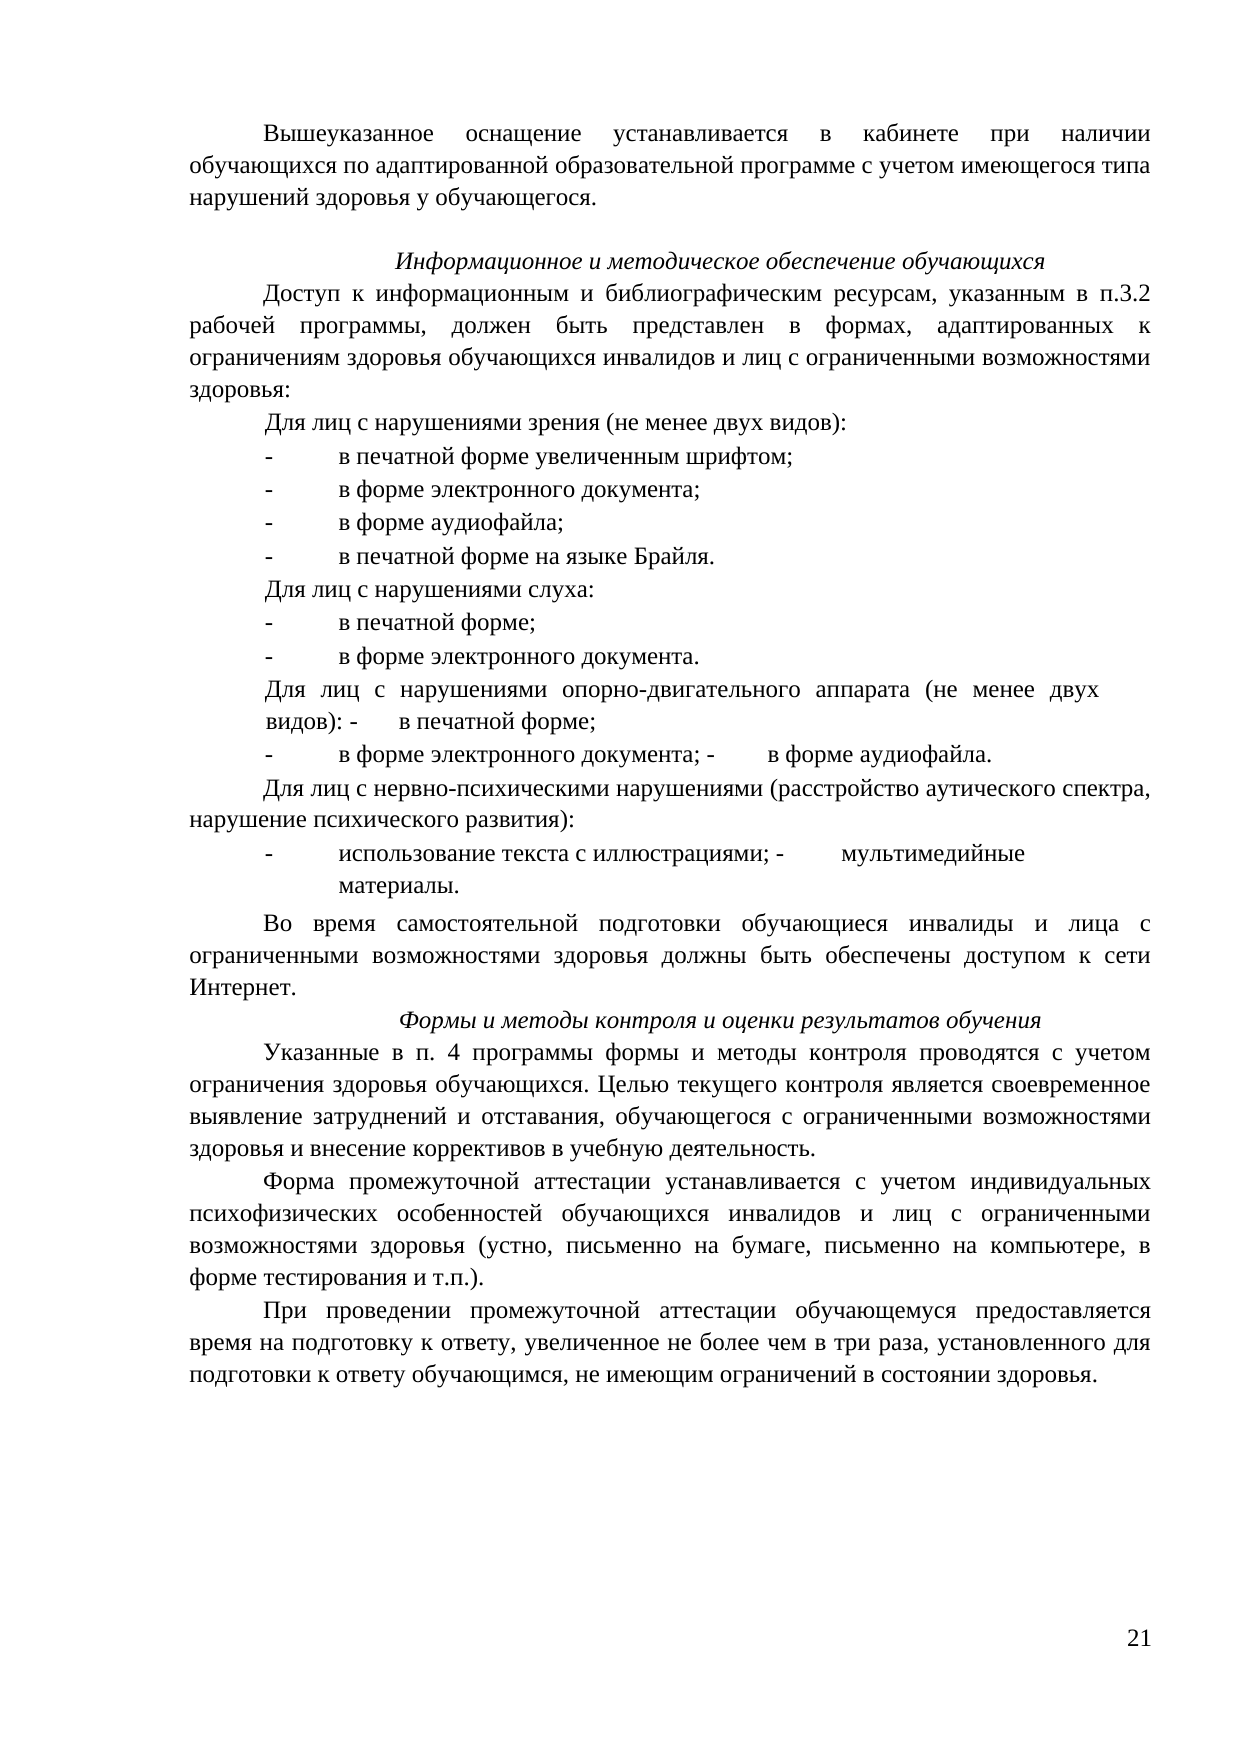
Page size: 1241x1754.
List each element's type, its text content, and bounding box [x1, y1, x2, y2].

subtitle Информационное и методическое обеспечение обучающихся [395, 246, 1152, 275]
text Указанные в п. 4 программы формы и методы контроля проводятся с учетом ограничения здоровья обучающихся. Целью текущего контроля является своевременное выявление затруднений и отставания, обучающегося с ограниченными возможностями здоровья и внесение коррективов в учебную деятельность. [189, 1037, 1152, 1162]
text Для лиц с нарушениями опорно-двигательного аппарата (не менее двух видов): - в печатной форме; [264, 674, 1100, 735]
list использование текста с иллюстрациями; - мультимедийные материалы. [264, 838, 1152, 898]
text Для лиц с нервно-психическими нарушениями (расстройство аутического спектра, нарушение психического развития): [189, 773, 1152, 833]
list в форме электронного документа. [264, 641, 1152, 669]
list в печатной форме увеличенным шрифтом; [264, 441, 1152, 469]
text Форма промежуточной аттестации устанавливается с учетом индивидуальных психофизических особенностей обучающихся инвалидов и лиц с ограниченными возможностями здоровья (устно, письменно на бумаге, письменно на компьютере, в форме тестирования и т.п.). [189, 1166, 1152, 1291]
text Для лиц с нарушениями слуха: [264, 574, 1152, 603]
subtitle Формы и методы контроля и оценки результатов обучения [398, 1005, 1152, 1034]
text Доступ к информационным и библиографическим ресурсам, указанным в п.3.2 рабочей программы, должен быть представлен в формах, адаптированных к ограничениям здоровья обучающихся инвалидов и лиц с ограниченными возможностями здоровья: [189, 278, 1152, 403]
text Для лиц с нарушениями зрения (не менее двух видов): [264, 407, 1152, 436]
list в печатной форме на языке Брайля. [264, 541, 1152, 569]
list в печатной форме; [264, 607, 1152, 636]
text При проведении промежуточной аттестации обучающемуся предоставляется время на подготовку к ответу, увеличенное не более чем в три раза, установленного для подготовки к ответу обучающимся, не имеющим ограничений в состоянии здоровья. [189, 1295, 1152, 1388]
list в форме электронного документа; [264, 474, 1152, 503]
list в форме аудиофайла; [264, 507, 1152, 536]
text Во время самостоятельной подготовки обучающиеся инвалиды и лица с ограниченными возможностями здоровья должны быть обеспечены доступом к сети Интернет. [189, 908, 1152, 1001]
list в форме электронного документа; - в форме аудиофайла. [264, 739, 1152, 768]
text Вышеуказанное оснащение устанавливается в кабинете при наличии обучающихся по адаптированной образовательной программе с учетом имеющегося типа нарушений здоровья у обучающегося. [189, 118, 1152, 211]
